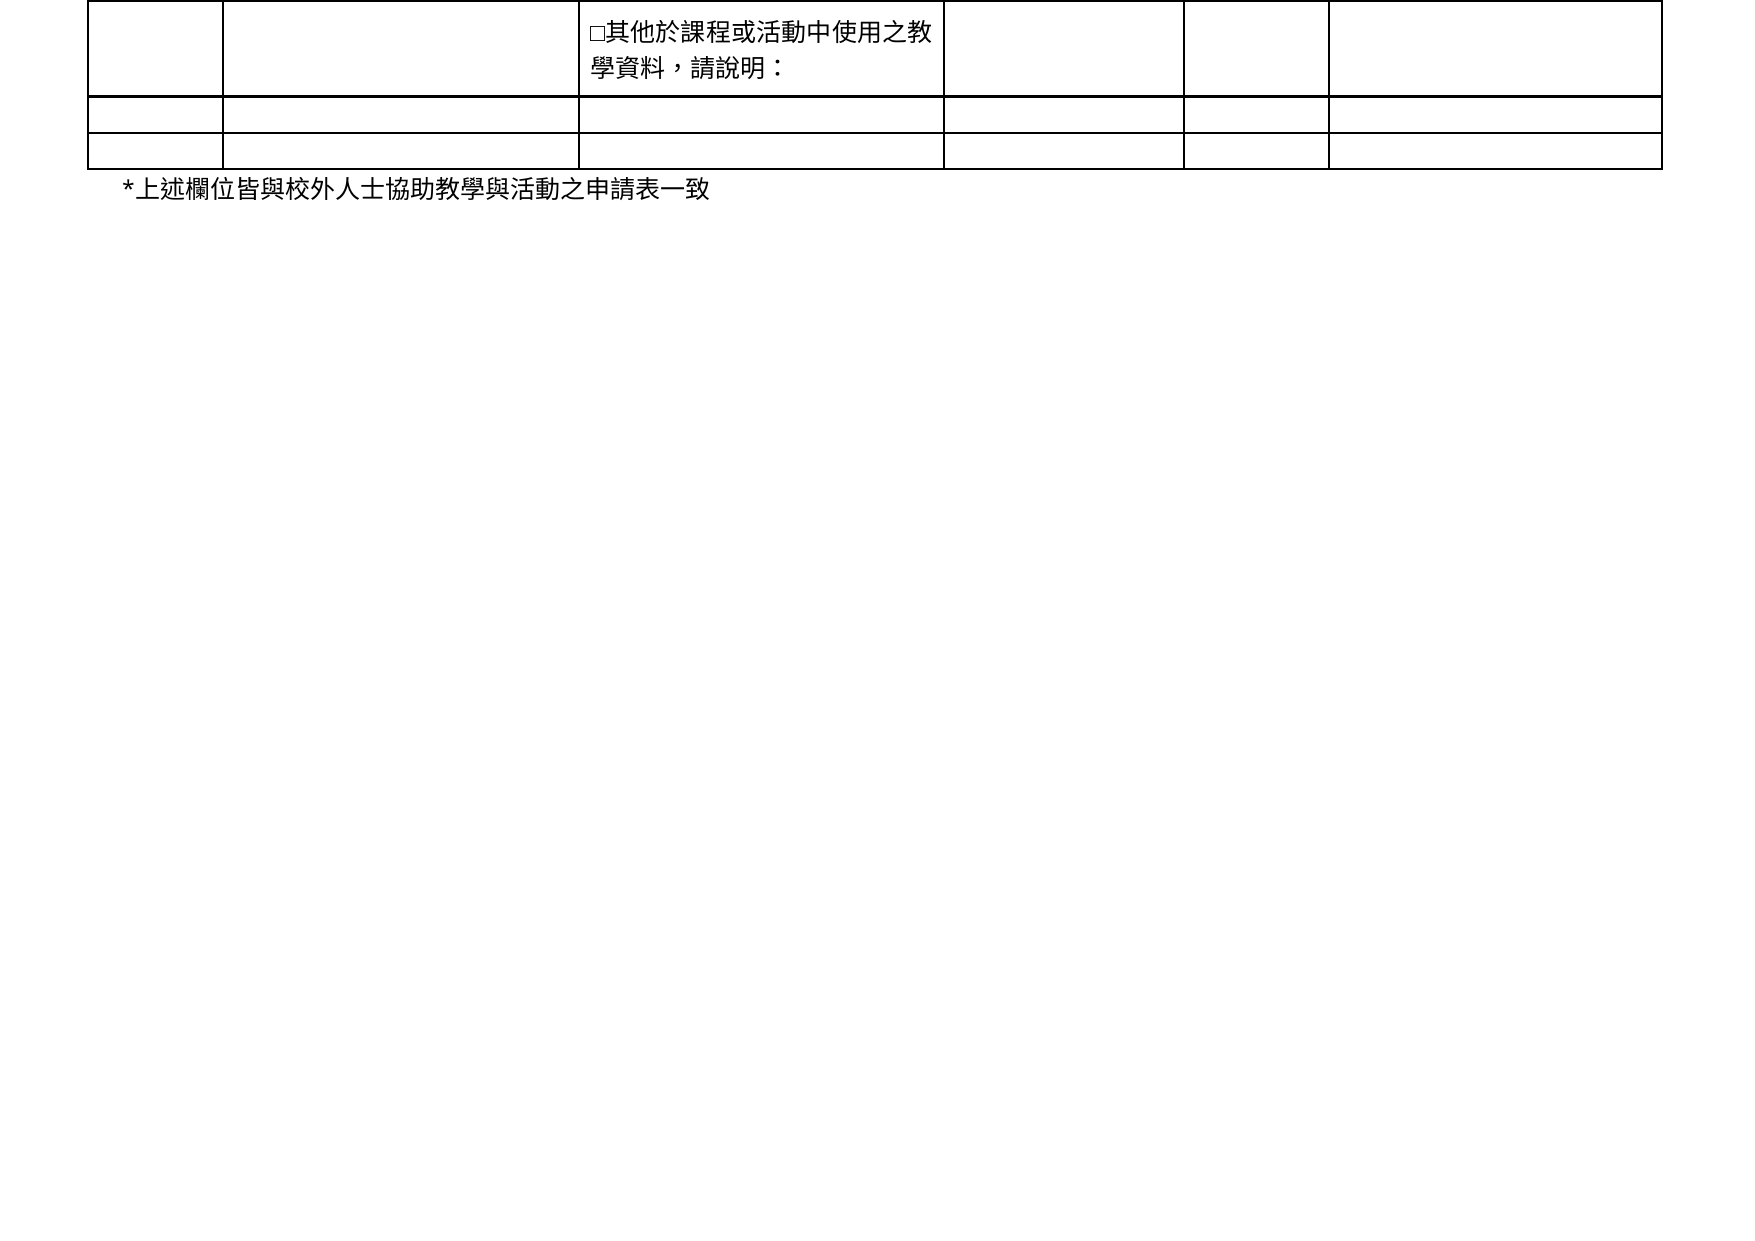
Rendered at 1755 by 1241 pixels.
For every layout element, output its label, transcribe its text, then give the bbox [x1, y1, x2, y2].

table_cell [580, 98, 943, 132]
table_cell [580, 134, 943, 168]
table_cell [945, 98, 1183, 132]
table_cell [89, 98, 222, 132]
table_cell [945, 134, 1183, 168]
table_cell [224, 2, 578, 95]
table_cell [1330, 134, 1661, 168]
table_cell [1330, 98, 1661, 132]
table_cell [1185, 98, 1328, 132]
table_cell [945, 2, 1183, 95]
table_cell [1185, 134, 1328, 168]
text *上述欄位皆與校外人士協助教學與活動之申請表一致 [118, 170, 1636, 206]
table_cell [224, 98, 578, 132]
table_cell □其他於課程或活動中使用之教學資料，請說明： [580, 2, 943, 95]
table_cell [89, 2, 222, 95]
table_cell [224, 134, 578, 168]
table_cell [89, 134, 222, 168]
table_cell [1330, 2, 1661, 95]
table_cell [1185, 2, 1328, 95]
